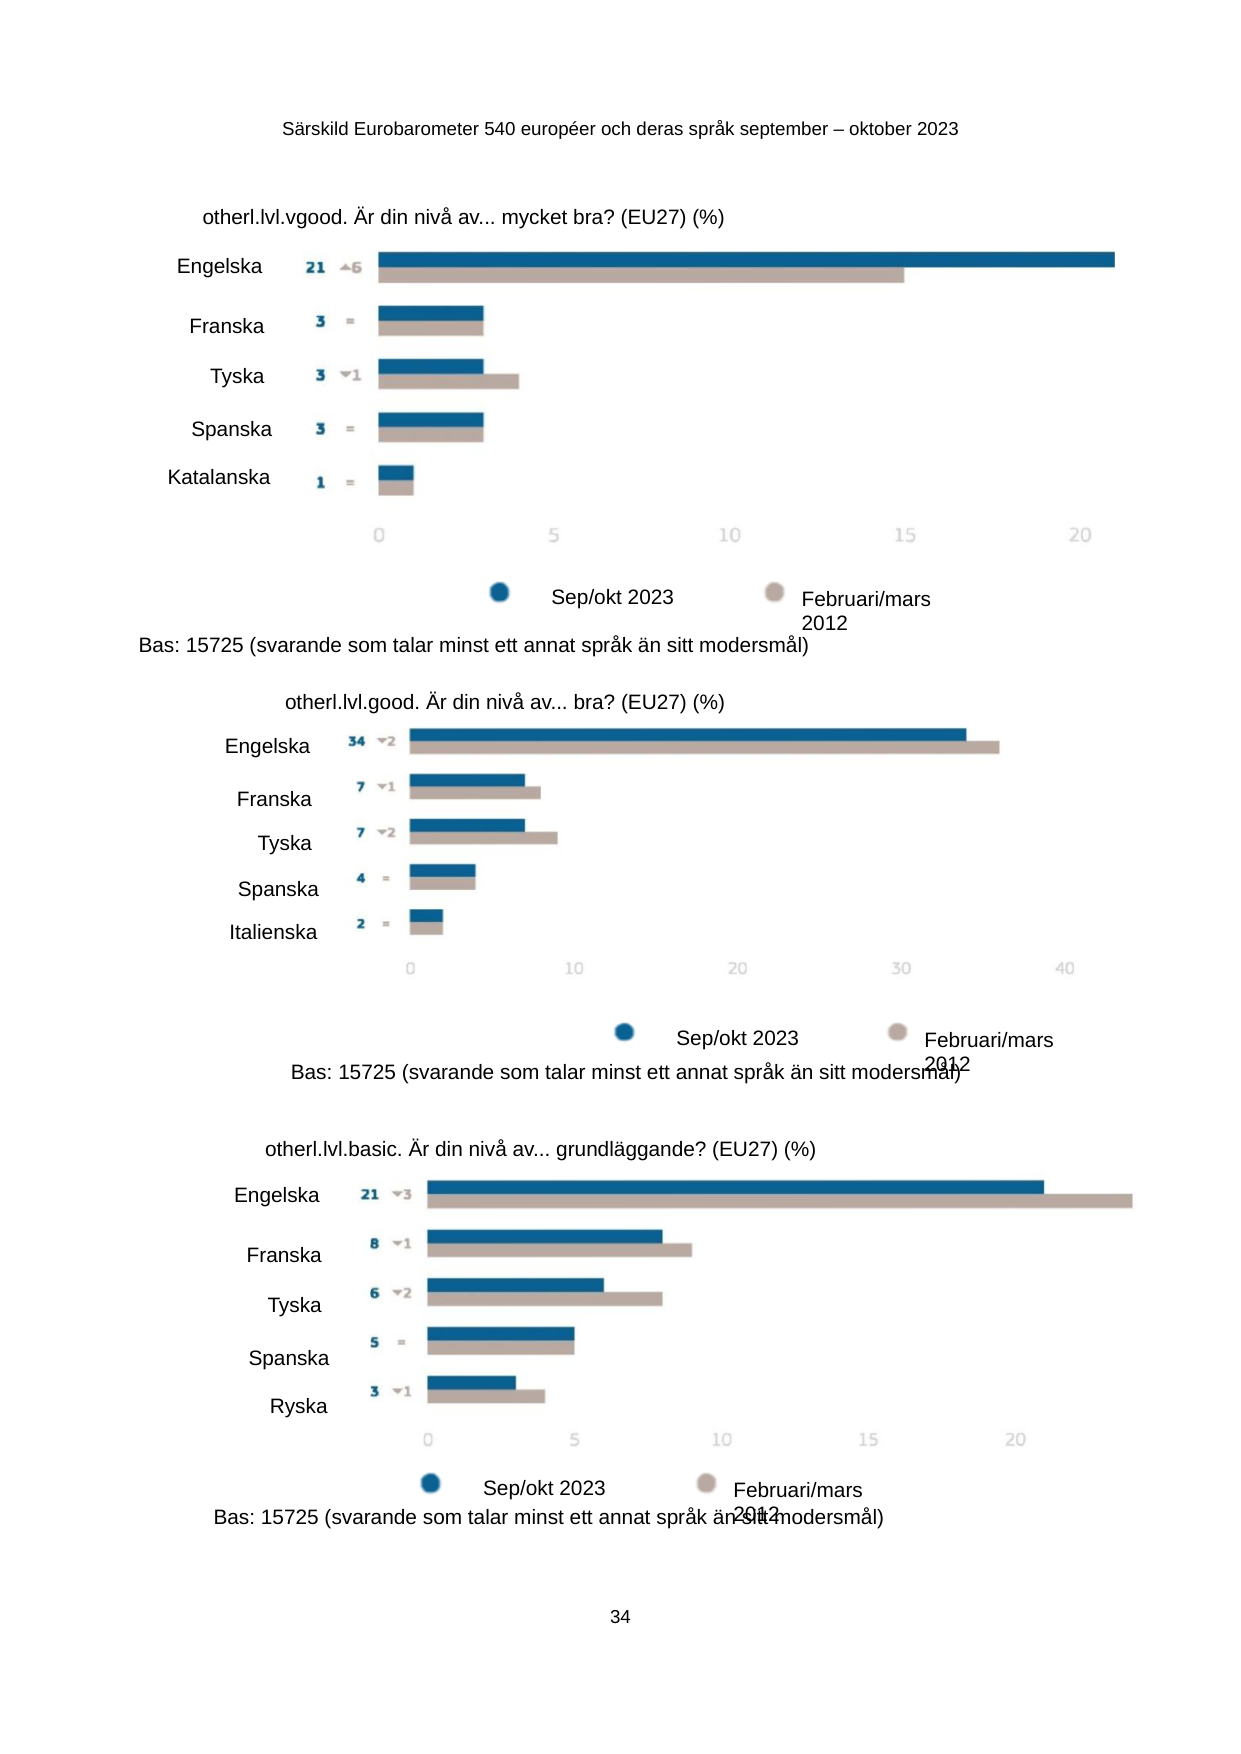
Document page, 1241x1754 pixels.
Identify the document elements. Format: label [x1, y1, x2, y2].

picture [480, 562, 790, 618]
picture [343, 720, 1081, 980]
picture [605, 1005, 913, 1055]
picture [353, 1169, 1139, 1509]
picture [297, 235, 1115, 550]
